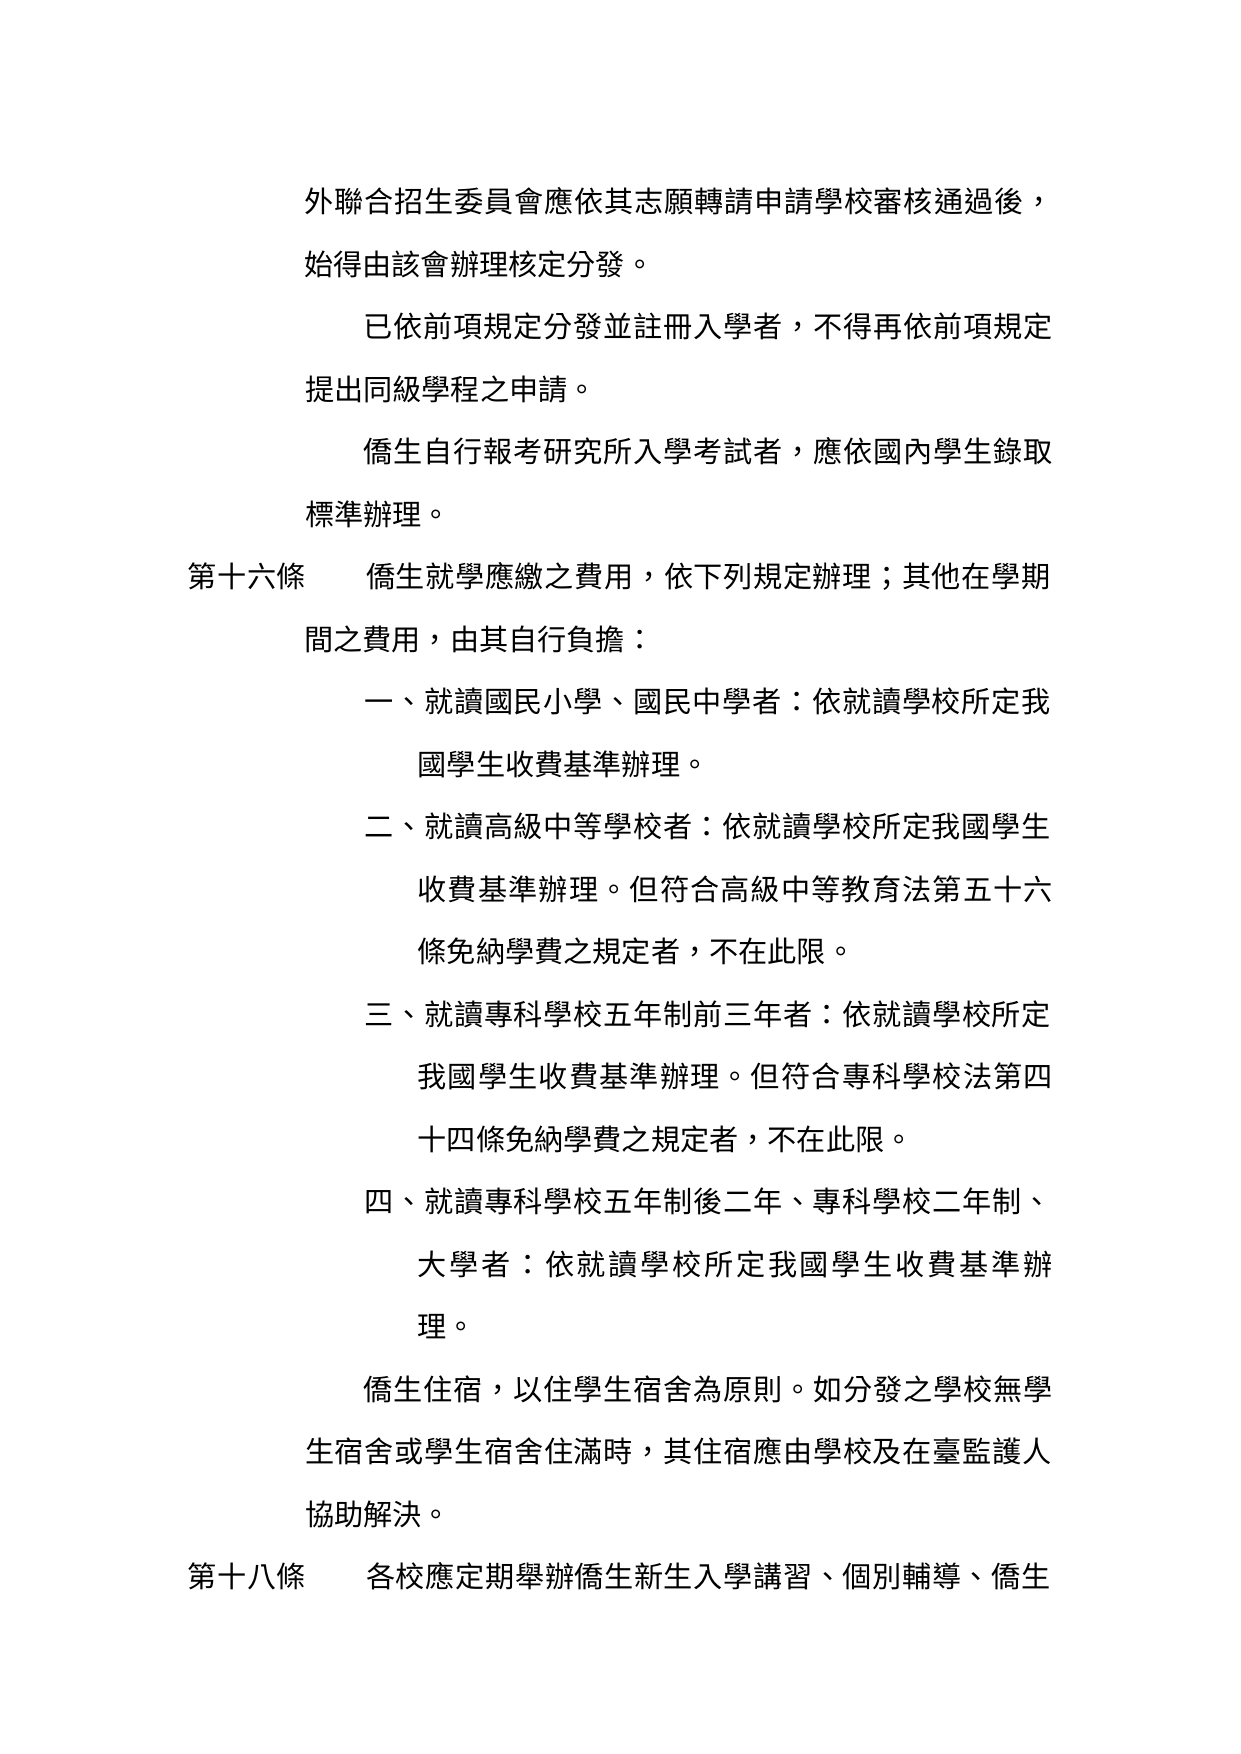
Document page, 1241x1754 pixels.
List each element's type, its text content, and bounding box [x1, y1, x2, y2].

text 外聯合招生委員會應依其志願轉請申請學校審核通過後，始得由該會辦理核定分發。 [187, 158, 1053, 283]
text 第十六條 僑生就學應繳之費用，依下列規定辦理；其他在學期間之費用，由其自行負擔： [187, 533, 1053, 658]
text 三、就讀專科學校五年制前三年者：依就讀學校所定我國學生收費基準辦理。但符合專科學校法第四十四條免納學費之規定者，不在此限。 [364, 971, 1053, 1158]
text 僑生自行報考研究所入學考試者，應依國內學生錄取標準辦理。 [305, 408, 1053, 533]
text 第十八條 各校應定期舉辦僑生新生入學講習、個別輔導、僑生 [187, 1533, 1053, 1596]
text 已依前項規定分發並註冊入學者，不得再依前項規定提出同級學程之申請。 [305, 283, 1053, 408]
text 二、就讀高級中等學校者：依就讀學校所定我國學生收費基準辦理。但符合高級中等教育法第五十六條免納學費之規定者，不在此限。 [364, 783, 1053, 971]
text 一、就讀國民小學、國民中學者：依就讀學校所定我國學生收費基準辦理。 [364, 658, 1053, 783]
text 四、就讀專科學校五年制後二年、專科學校二年制、大學者：依就讀學校所定我國學生收費基準辦理。 [364, 1158, 1053, 1346]
text 僑生住宿，以住學生宿舍為原則。如分發之學校無學生宿舍或學生宿舍住滿時，其住宿應由學校及在臺監護人協助解決。 [305, 1346, 1053, 1533]
